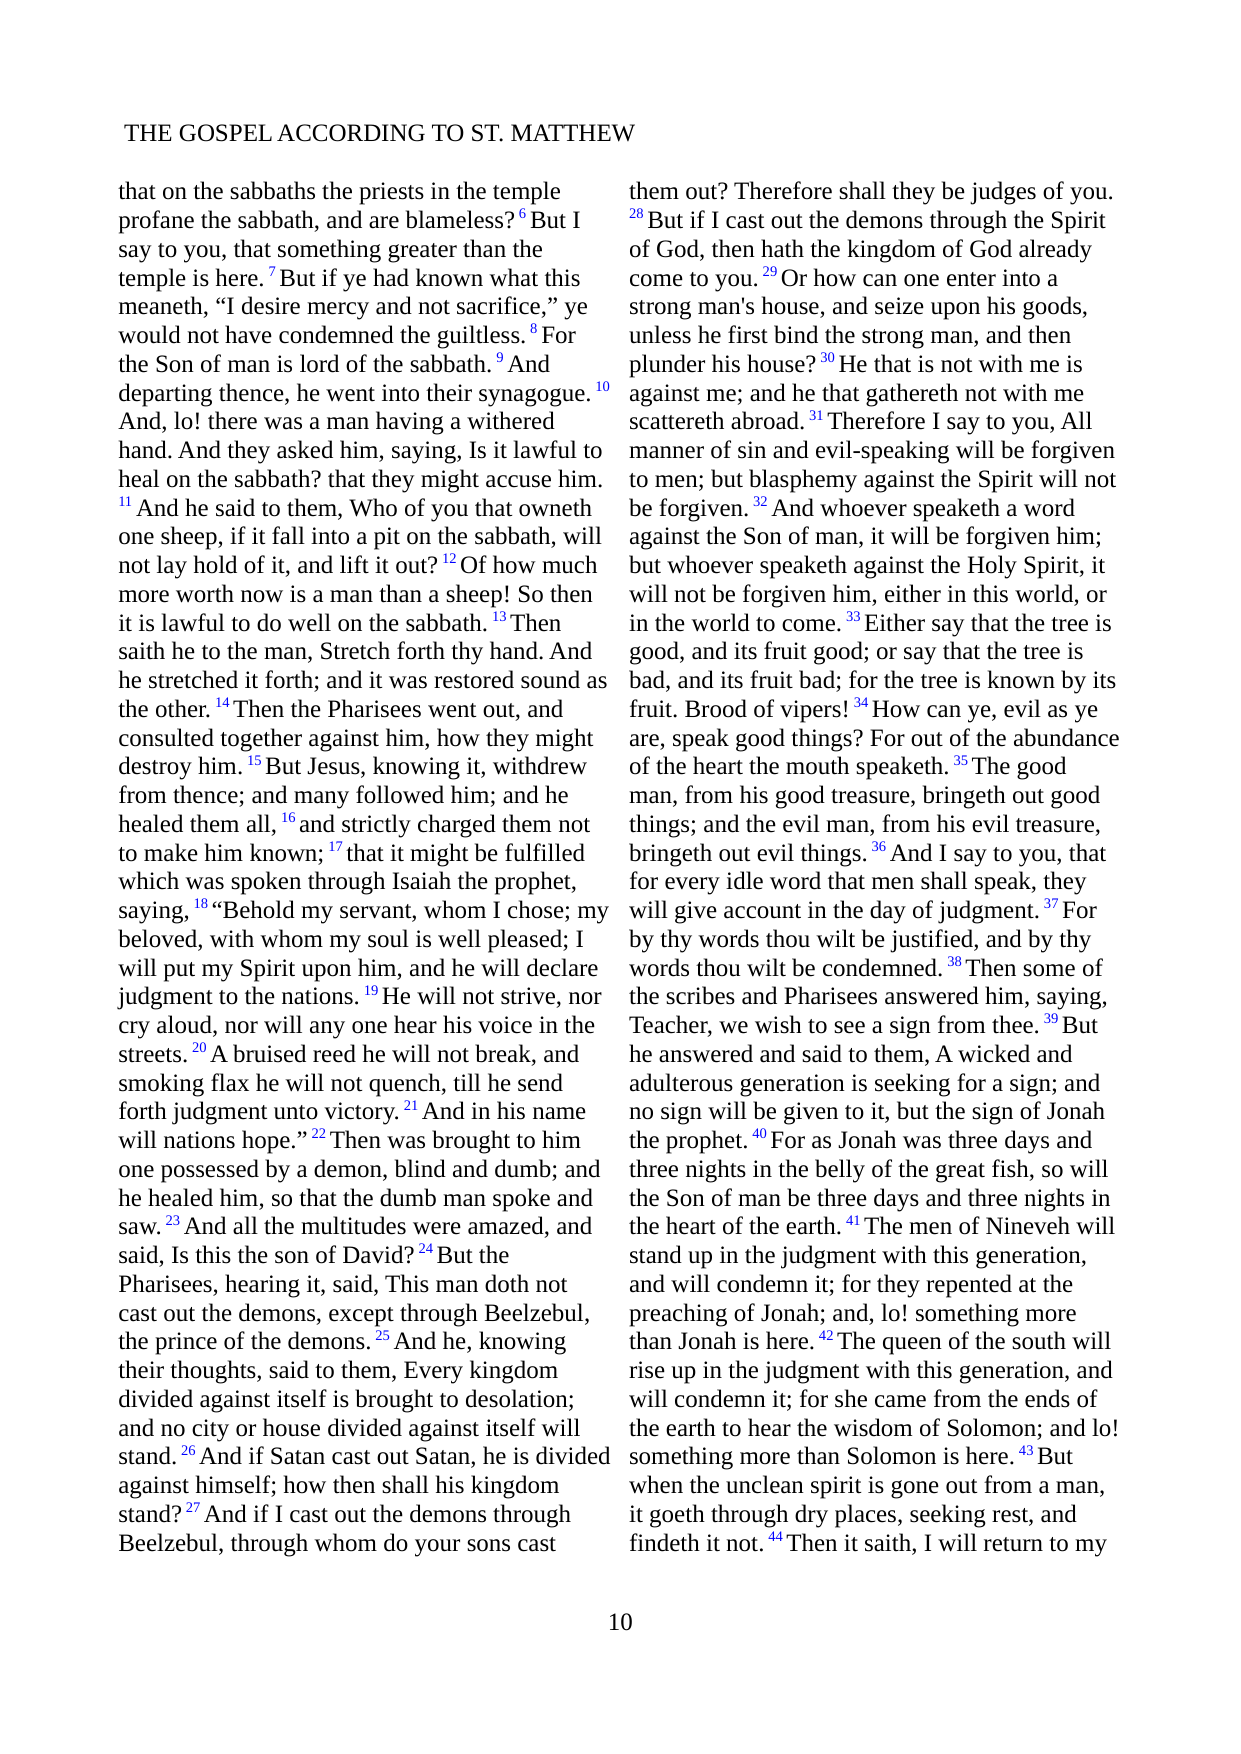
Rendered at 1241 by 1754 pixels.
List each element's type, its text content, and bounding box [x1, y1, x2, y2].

text that on the sabbaths the priests in the temple profane the sabbath, and are blameless? 6 But I say to you, that something greater than the temple is here. 7 But if ye had known what this meaneth, “I desire mercy and not sacrifice,” ye would not have condemned the guiltless. 8 For the Son of man is lord of the sabbath. 9 And departing thence, he went into their synagogue. 10 And, lo! there was a man having a withered hand. And they asked him, saying, Is it lawful to heal on the sabbath? that they might accuse him. 11 And he said to them, Who of you that owneth one sheep, if it fall into a pit on the sabbath, will not lay hold of it, and lift it out? 12 Of how much more worth now is a man than a sheep! So then it is lawful to do well on the sabbath. 13 Then saith he to the man, Stretch forth thy hand. And he stretched it forth; and it was restored sound as the other. 14 Then the Pharisees went out, and consulted together against him, how they might destroy him. 15 But Jesus, knowing it, withdrew from thence; and many followed him; and he healed them all, 16 and strictly charged them not to make him known; 17 that it might be fulfilled which was spoken through Isaiah the prophet, saying, 18 “Behold my servant, whom I chose; my beloved, with whom my soul is well pleased; I will put my Spirit upon him, and he will declare judgment to the nations. 19 He will not strive, nor cry aloud, nor will any one hear his voice in the streets. 20 A bruised reed he will not break, and smoking flax he will not quench, till he send forth judgment unto victory. 21 And in his name will nations hope.” 22 Then was brought to him one possessed by a demon, blind and dumb; and he healed him, so that the dumb man spoke and saw. 23 And all the multitudes were amazed, and said, Is this the son of David? 24 But the Pharisees, hearing it, said, This man doth not cast out the demons, except through Beelzebul, the prince of the demons. 25 And he, knowing their thoughts, said to them, Every kingdom divided against itself is brought to desolation; and no city or house divided against itself will stand. 26 And if Satan cast out Satan, he is divided against himself; how then shall his kingdom stand? 27 And if I cast out the demons through Beelzebul, through whom do your sons cast [118, 176, 611, 1556]
text them out? Therefore shall they be judges of you. 28 But if I cast out the demons through the Spirit of God, then hath the kingdom of God already come to you. 29 Or how can one enter into a strong man's house, and seize upon his goods, unless he first bind the strong man, and then plunder his house? 30 He that is not with me is against me; and he that gathereth not with me scattereth abroad. 31 Therefore I say to you, All manner of sin and evil-speaking will be forgiven to men; but blasphemy against the Spirit will not be forgiven. 32 And whoever speaketh a word against the Son of man, it will be forgiven him; but whoever speaketh against the Holy Spirit, it will not be forgiven him, either in this world, or in the world to come. 33 Either say that the tree is good, and its fruit good; or say that the tree is bad, and its fruit bad; for the tree is known by its fruit. Brood of vipers! 34 How can ye, evil as ye are, speak good things? For out of the abundance of the heart the mouth speaketh. 35 The good man, from his good treasure, bringeth out good things; and the evil man, from his evil treasure, bringeth out evil things. 36 And I say to you, that for every idle word that men shall speak, they will give account in the day of judgment. 37 For by thy words thou wilt be justified, and by thy words thou wilt be condemned. 38 Then some of the scribes and Pharisees answered him, saying, Teacher, we wish to see a sign from thee. 39 But he answered and said to them, A wicked and adulterous generation is seeking for a sign; and no sign will be given to it, but the sign of Jonah the prophet. 40 For as Jonah was three days and three nights in the belly of the great fish, so will the Son of man be three days and three nights in the heart of the earth. 41 The men of Nineveh will stand up in the judgment with this generation, and will condemn it; for they repented at the preaching of Jonah; and, lo! something more than Jonah is here. 42 The queen of the south will rise up in the judgment with this generation, and will condemn it; for she came from the ends of the earth to hear the wisdom of Solomon; and lo! something more than Solomon is here. 43 But when the unclean spirit is gone out from a man, it goeth through dry places, seeking rest, and findeth it not. 44 Then it saith, I will return to my [629, 176, 1122, 1556]
